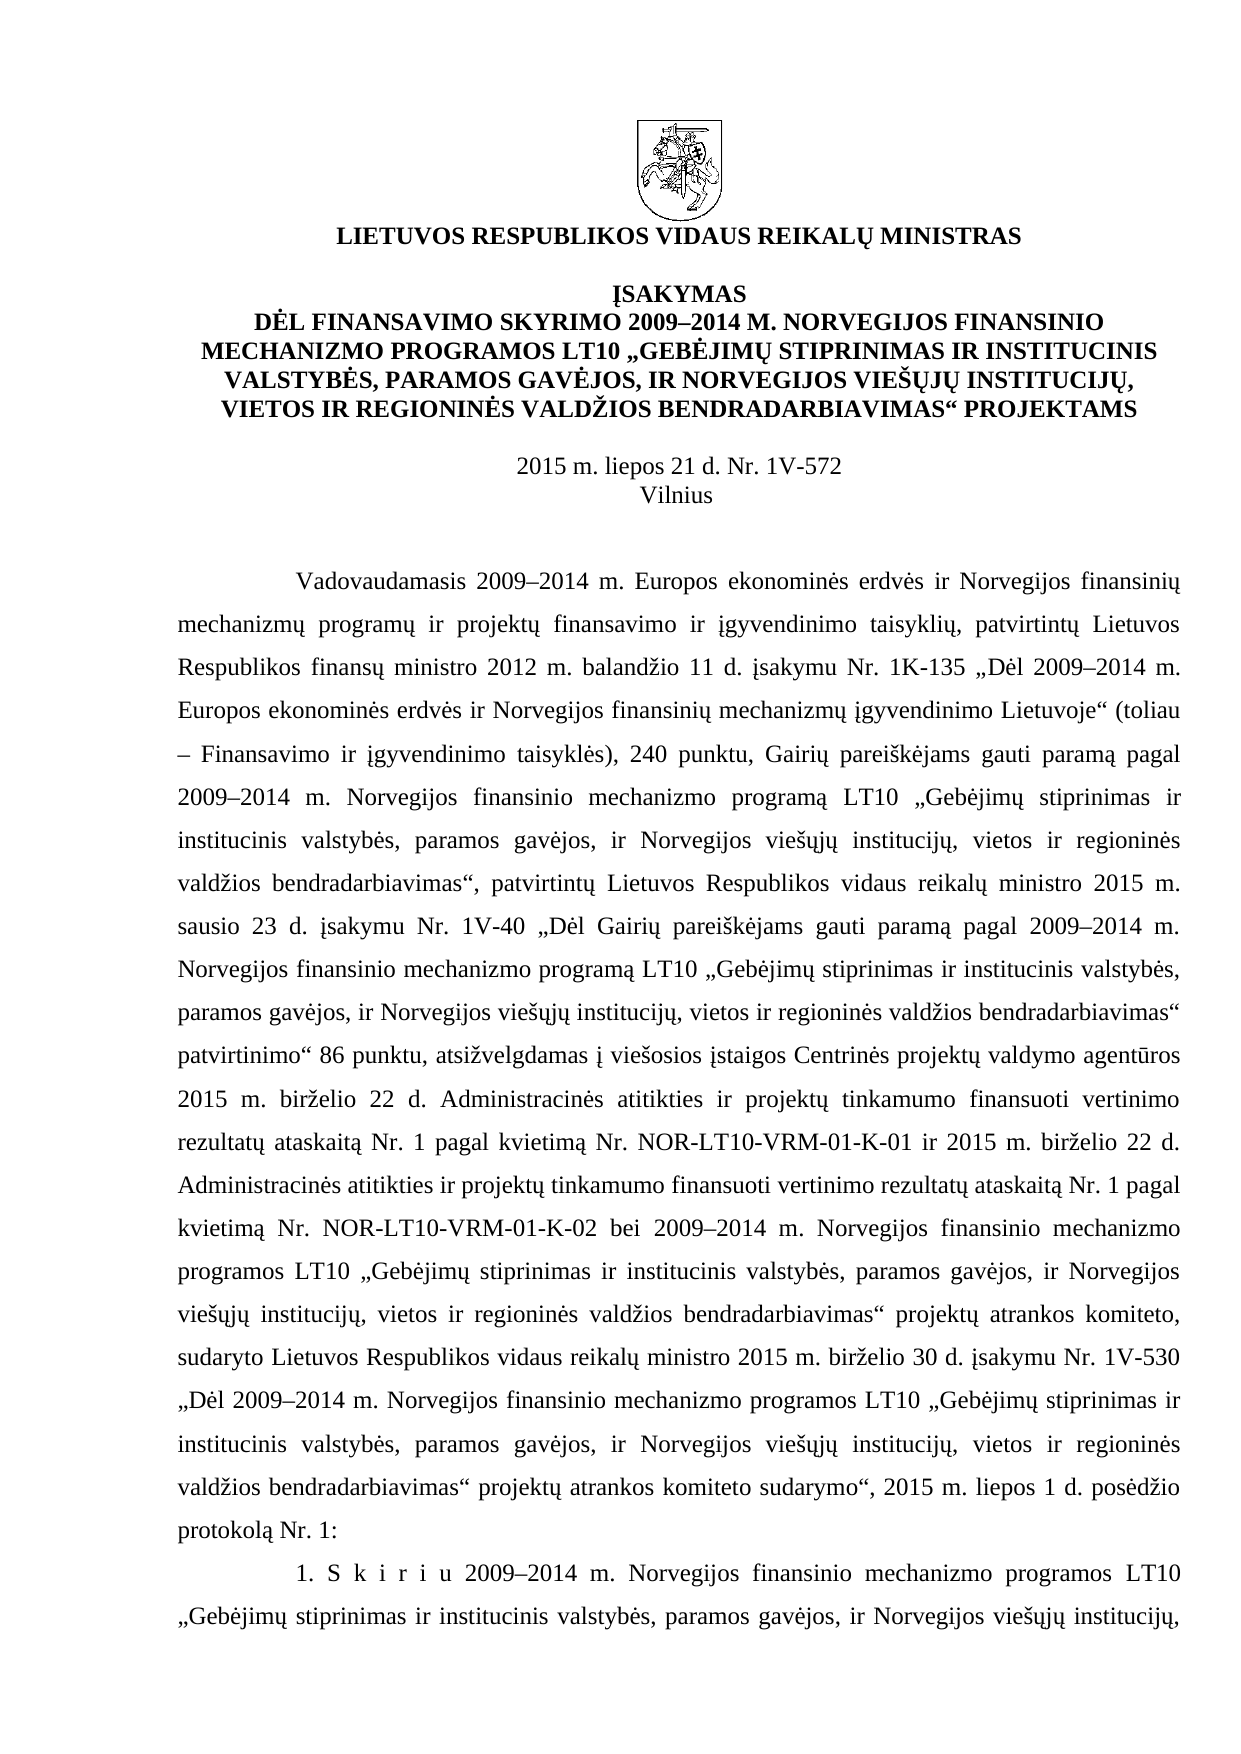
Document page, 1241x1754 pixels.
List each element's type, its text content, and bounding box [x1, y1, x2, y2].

text Vadovaudamasis 2009–2014 m. Europos ekonominės erdvės ir Norvegijos finansinių mechanizmų programų ir projektų finansavimo ir įgyvendinimo taisyklių, patvirtintų Lietuvos Respublikos finansų ministro 2012 m. balandžio 11 d. įsakymu Nr. 1K-135 „Dėl 2009–2014 m. Europos ekonominės erdvės ir Norvegijos finansinių mechanizmų įgyvendinimo Lietuvoje“ (toliau – Finansavimo ir įgyvendinimo taisyklės), 240 punktu, Gairių pareiškėjams gauti paramą pagal 2009–2014 m. Norvegijos finansinio mechanizmo programą LT10 „Gebėjimų stiprinimas ir institucinis valstybės, paramos gavėjos, ir Norvegijos viešųjų institucijų, vietos ir regioninės valdžios bendradarbiavimas“, patvirtintų Lietuvos Respublikos vidaus reikalų ministro 2015 m. sausio 23 d. įsakymu Nr. 1V-40 „Dėl Gairių pareiškėjams gauti paramą pagal 2009–2014 m. Norvegijos finansinio mechanizmo programą LT10 „Gebėjimų stiprinimas ir institucinis valstybės, paramos gavėjos, ir Norvegijos viešųjų institucijų, vietos ir regioninės valdžios bendradarbiavimas“ patvirtinimo“ 86 punktu, atsižvelgdamas į viešosios įstaigos Centrinės projektų valdymo agentūros 2015 m. birželio 22 d. Administracinės atitikties ir projektų tinkamumo finansuoti vertinimo rezultatų ataskaitą Nr. 1 pagal kvietimą Nr. NOR-LT10-VRM-01-K-01 ir 2015 m. birželio 22 d. Administracinės atitikties ir projektų tinkamumo finansuoti vertinimo rezultatų ataskaitą Nr. 1 pagal kvietimą Nr. NOR-LT10-VRM-01-K-02 bei 2009–2014 m. Norvegijos finansinio mechanizmo programos LT10 „Gebėjimų stiprinimas ir institucinis valstybės, paramos gavėjos, ir Norvegijos viešųjų institucijų, vietos ir regioninės valdžios bendradarbiavimas“ projektų atrankos komiteto, sudaryto Lietuvos Respublikos vidaus reikalų ministro 2015 m. birželio 30 d. įsakymu Nr. 1V-530 „Dėl 2009–2014 m. Norvegijos finansinio mechanizmo programos LT10 „Gebėjimų stiprinimas ir institucinis valstybės, paramos gavėjos, ir Norvegijos viešųjų institucijų, vietos ir regioninės valdžios bendradarbiavimas“ projektų atrankos komiteto sudarymo“, 2015 m. liepos 1 d. posėdžio protokolą Nr. 1: [177, 566, 1181, 1544]
text 1. S k i r i u 2009–2014 m. Norvegijos finansinio mechanizmo programos LT10 „Gebėjimų stiprinimas ir institucinis valstybės, paramos gavėjos, ir Norvegijos viešųjų institucijų, [177, 1558, 1181, 1630]
text 2015 m. liepos 21 d. Nr. 1V-572 [177, 451, 1181, 480]
text DĖL FINANSAVIMO SKYRIMO 2009–2014 M. NORVEGIJOS FINANSINIO MECHANIZMO PROGRAMOS LT10 „GEBĖJIMŲ STIPRINIMAS IR INSTITUCINIS VALSTYBĖS, PARAMOS GAVĖJOS, IR NORVEGIJOS VIEŠŲJŲ INSTITUCIJŲ, VIETOS IR REGIONINĖS VALDŽIOS BENDRADARBIAVIMAS“ PROJEKTAMS [177, 307, 1181, 422]
text Vilnius [177, 480, 1181, 509]
text ĮSAKYMAS [177, 279, 1181, 307]
text LIETUVOS RESPUBLIKOS VIDAUS REIKALŲ MINISTRAS [177, 221, 1181, 250]
